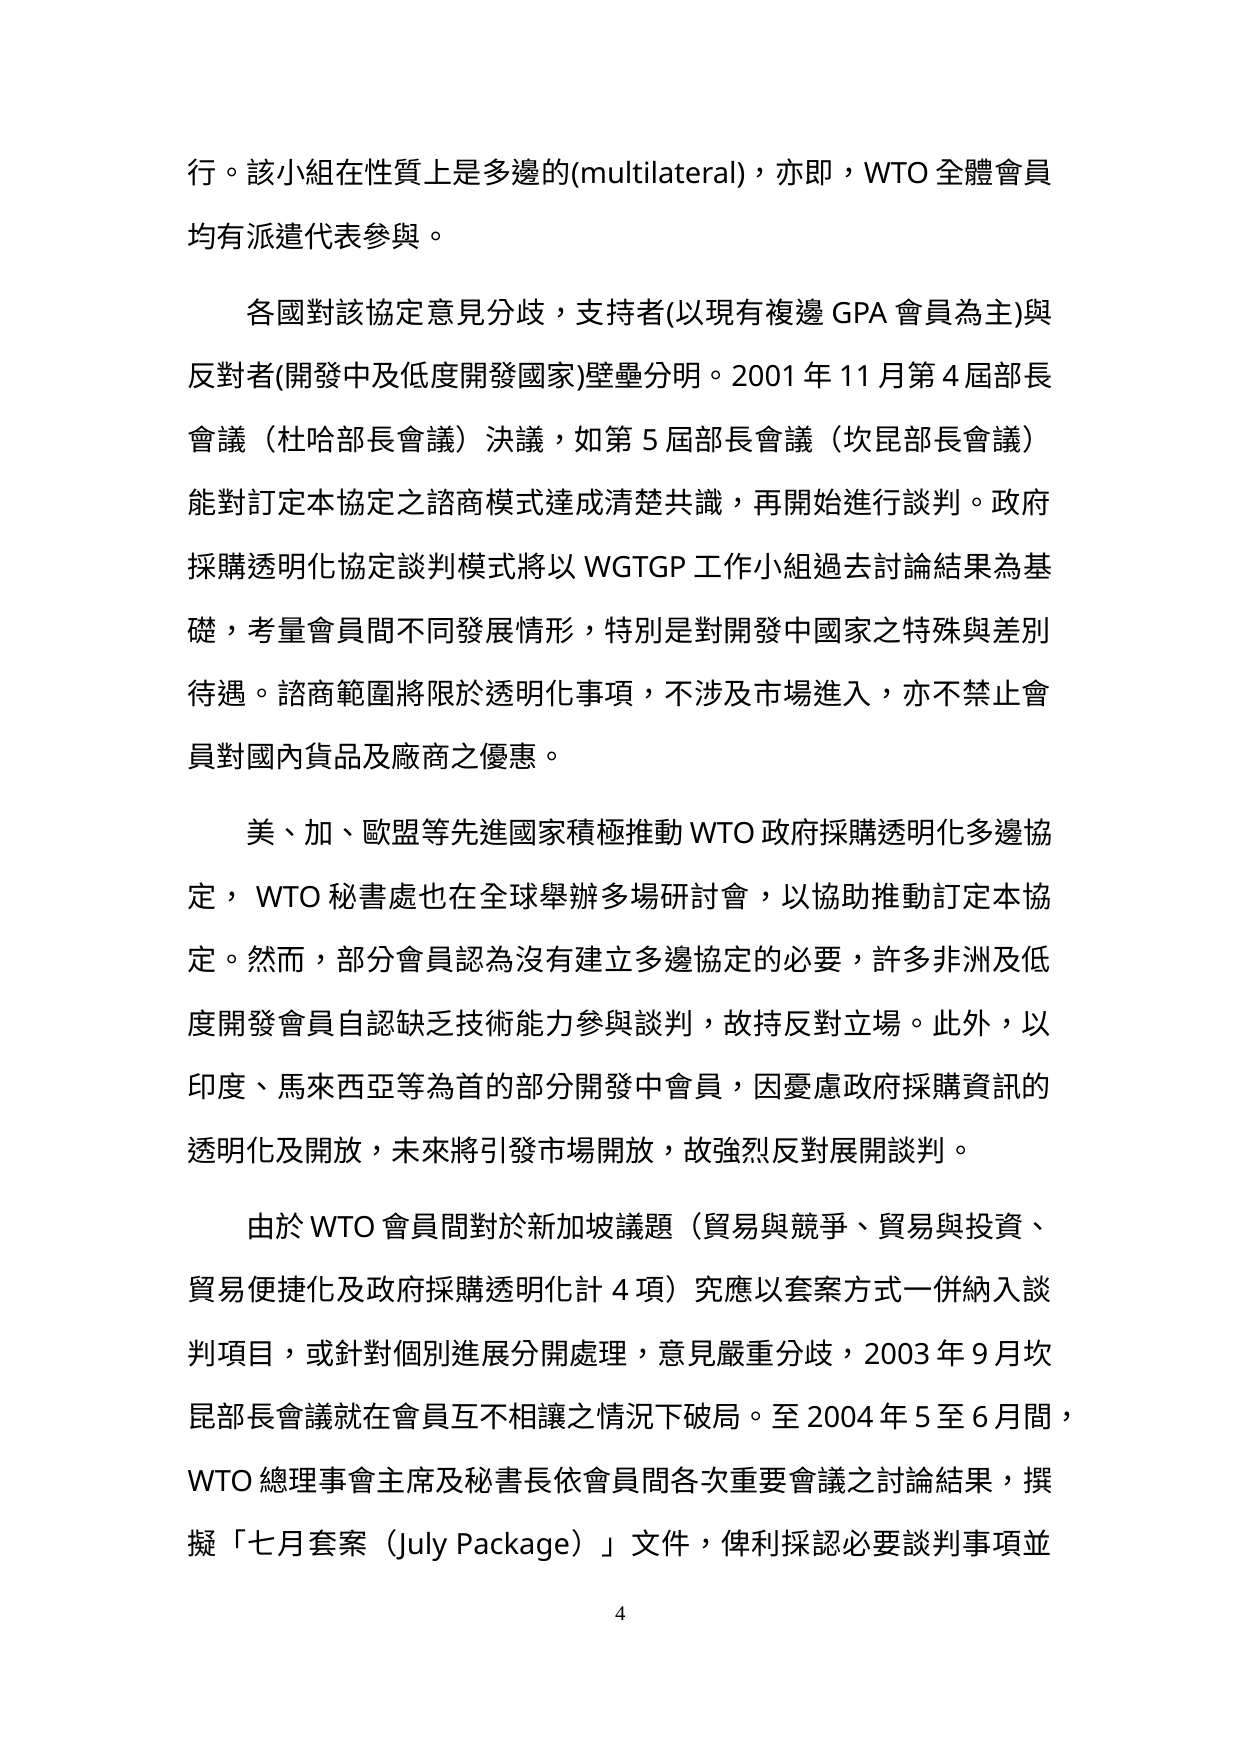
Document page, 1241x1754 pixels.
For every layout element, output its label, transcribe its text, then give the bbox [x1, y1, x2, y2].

text 由於WTO會員間對於新加坡議題（貿易與競爭、貿易與投資、貿易便捷化及政府採購透明化計4項）究應以套案方式一併納入談判項目，或針對個別進展分開處理，意見嚴重分歧，2003年9月坎昆部長會議就在會員互不相讓之情況下破局。至2004年5至6月間，WTO總理事會主席及秘書長依會員間各次重要會議之討論結果，撰擬「七月套案（July Package）」文件，俾利採認必要談判事項並提供會員進一步談判之基礎。「七月套案」已同意就其中「貿易便捷化」議題展開談判，至「貿易與投資」、「貿易與競爭」、「政府採購透明化」計3議題，則自杜哈回合工作範圍內剔除，且杜哈回合談判期間，不再為準備此類談判討論此等議題。 [187, 1203, 1053, 1563]
text 各國對該協定意見分歧，支持者(以現有複邊GPA會員為主)與反對者(開發中及低度開發國家)壁壘分明。2001年11月第4屆部長會議（杜哈部長會議）決議，如第5屆部長會議（坎昆部長會議）能對訂定本協定之諮商模式達成清楚共識，再開始進行談判。政府採購透明化協定談判模式將以WGTGP工作小組過去討論結果為基礎，考量會員間不同發展情形，特別是對開發中國家之特殊與差別待遇。諮商範圍將限於透明化事項，不涉及市場進入，亦不禁止會員對國內貨品及廠商之優惠。 [187, 289, 1053, 776]
text 行。該小組在性質上是多邊的(multilateral)，亦即，WTO全體會員均有派遣代表參與。 [187, 150, 1053, 256]
text 美、加、歐盟等先進國家積極推動WTO政府採購透明化多邊協定， WTO秘書處也在全球舉辦多場研討會，以協助推動訂定本協定。然而，部分會員認為沒有建立多邊協定的必要，許多非洲及低度開發會員自認缺乏技術能力參與談判，故持反對立場。此外，以印度、馬來西亞等為首的部分開發中會員，因憂慮政府採購資訊的透明化及開放，未來將引發市場開放，故強烈反對展開談判。 [187, 810, 1053, 1169]
